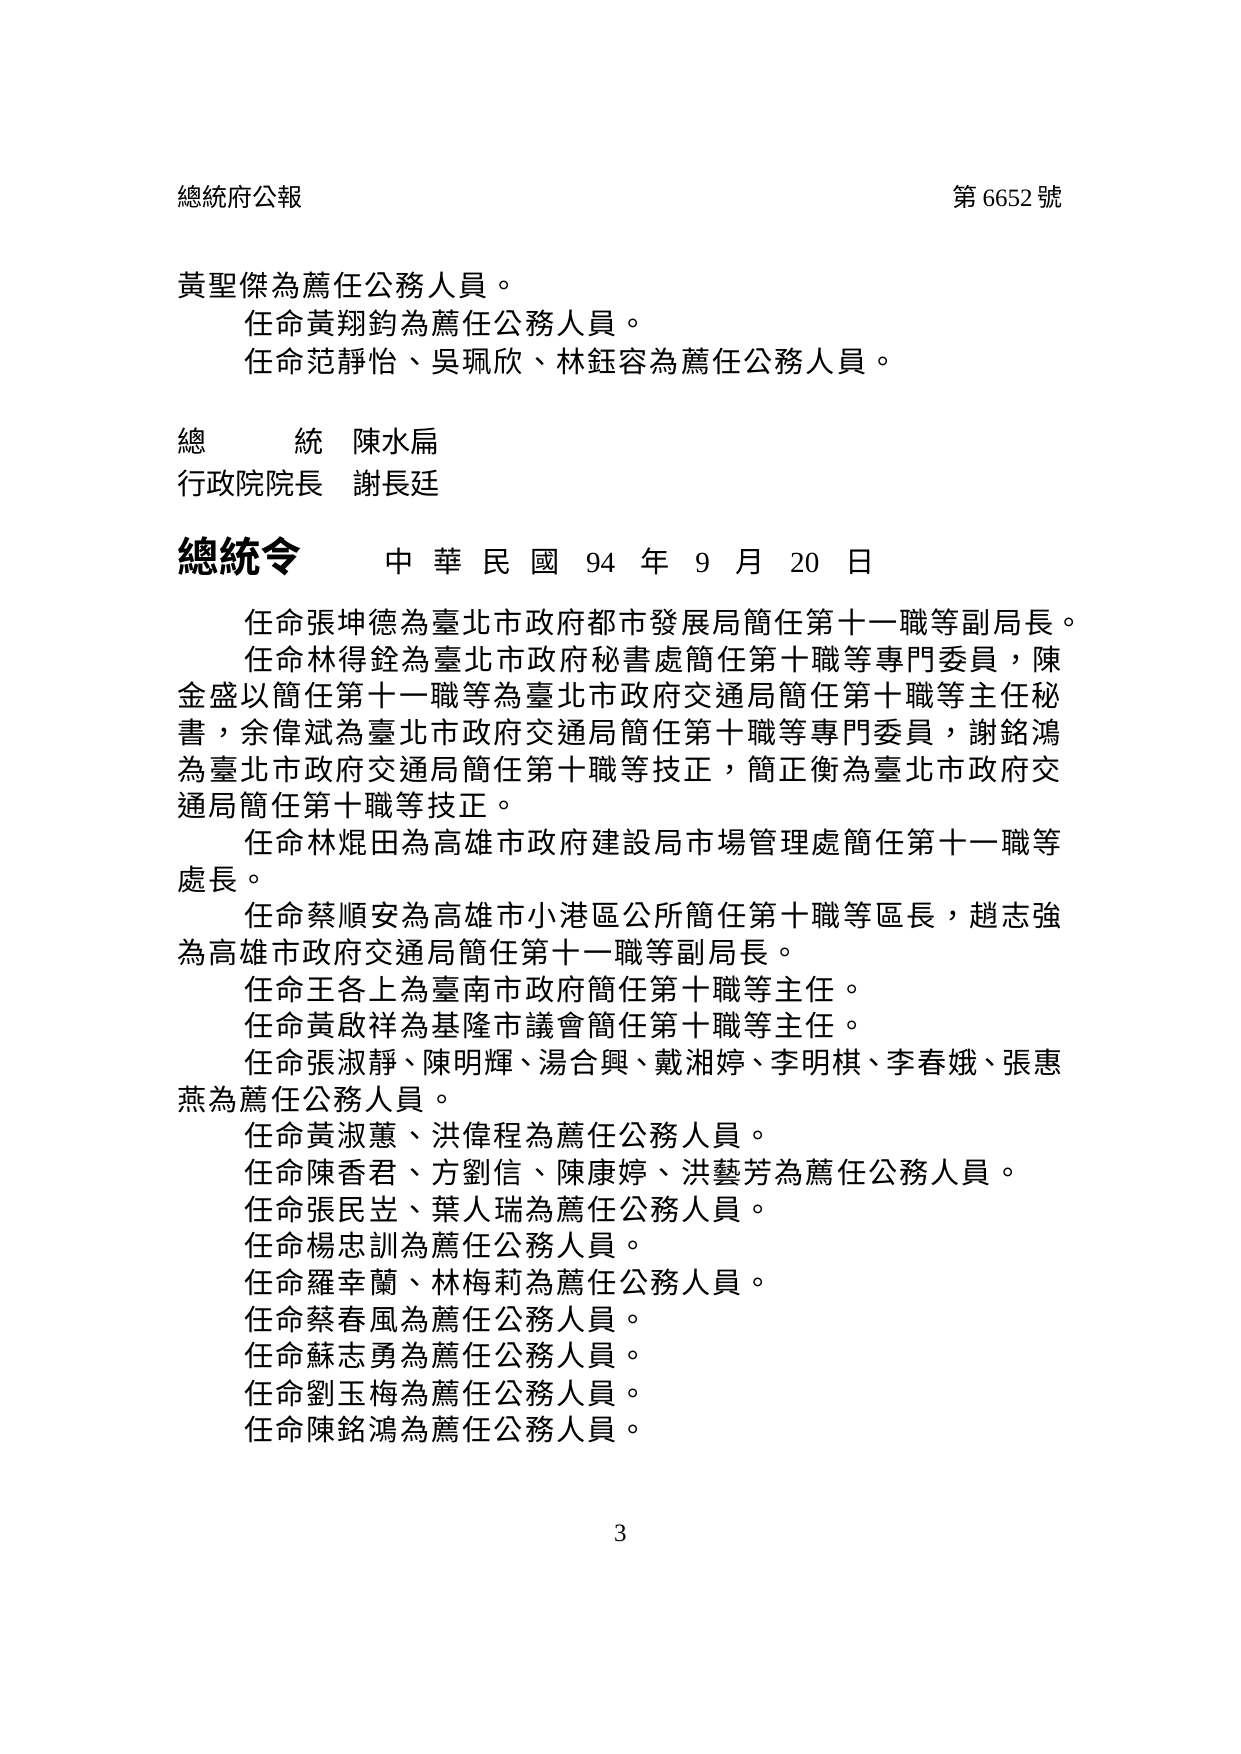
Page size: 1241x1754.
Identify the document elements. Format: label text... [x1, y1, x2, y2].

text 任命張坤德為臺北市政府都市發展局簡任第十一職等副局長。 [177, 604, 1063, 641]
text 總 統 陳水扁 [177, 419, 1063, 461]
text 任命陳淑君、許雅鈞、黃俐嘉、楊瑋銘、詹蕙嘉、徐麗嵐、羅敏、黃聖傑為薦任公務人員。 [177, 266, 1063, 304]
text 任命蔡順安為高雄市小港區公所簡任第十職等區長，趙志強為高雄市政府交通局簡任第十一職等副局長。 [177, 897, 1063, 971]
text 任命林得銓為臺北市政府秘書處簡任第十職等專門委員，陳金盛以簡任第十一職等為臺北市政府交通局簡任第十職等主任秘書，余偉斌為臺北市政府交通局簡任第十職等專門委員，謝銘鴻為臺北市政府交通局簡任第十職等技正，簡正衡為臺北市政府交通局簡任第十職等技正。 [177, 641, 1063, 824]
text 任命劉玉梅為薦任公務人員。 [177, 1374, 1063, 1412]
text 任命黃啟祥為基隆市議會簡任第十職等主任。 [177, 1007, 1063, 1044]
text 任命陳香君、方劉信、陳康婷、洪藝芳為薦任公務人員。 [177, 1154, 1063, 1191]
text 任命王各上為臺南市政府簡任第十職等主任。 [177, 971, 1063, 1007]
table_header 總統令 [174, 515, 381, 604]
text 任命黃翔鈞為薦任公務人員。 [177, 304, 1063, 342]
text 任命楊忠訓為薦任公務人員。 [177, 1227, 1063, 1264]
text 任命蘇志勇為薦任公務人員。 [177, 1337, 1063, 1374]
text 任命張民岦、葉人瑞為薦任公務人員。 [177, 1191, 1063, 1227]
text 任命黃淑蕙、洪偉程為薦任公務人員。 [177, 1117, 1063, 1154]
text 任命蔡春風為薦任公務人員。 [177, 1301, 1063, 1337]
text 任命張淑靜、陳明輝、湯合興、戴湘婷、李明棋、李春娥、張惠燕為薦任公務人員。 [177, 1044, 1063, 1117]
text 任命范靜怡、吳珮欣、林鈺容為薦任公務人員。 [177, 342, 1063, 379]
text 任命羅幸蘭、林梅莉為薦任公務人員。 [177, 1264, 1063, 1301]
text 行政院院長 謝長廷 [177, 461, 1063, 503]
table_header 中華民國94年9月20日 [381, 515, 877, 604]
text 任命林焜田為高雄市政府建設局市場管理處簡任第十一職等處長。 [177, 824, 1063, 897]
text 任命陳銘鴻為薦任公務人員。 [177, 1412, 1063, 1448]
